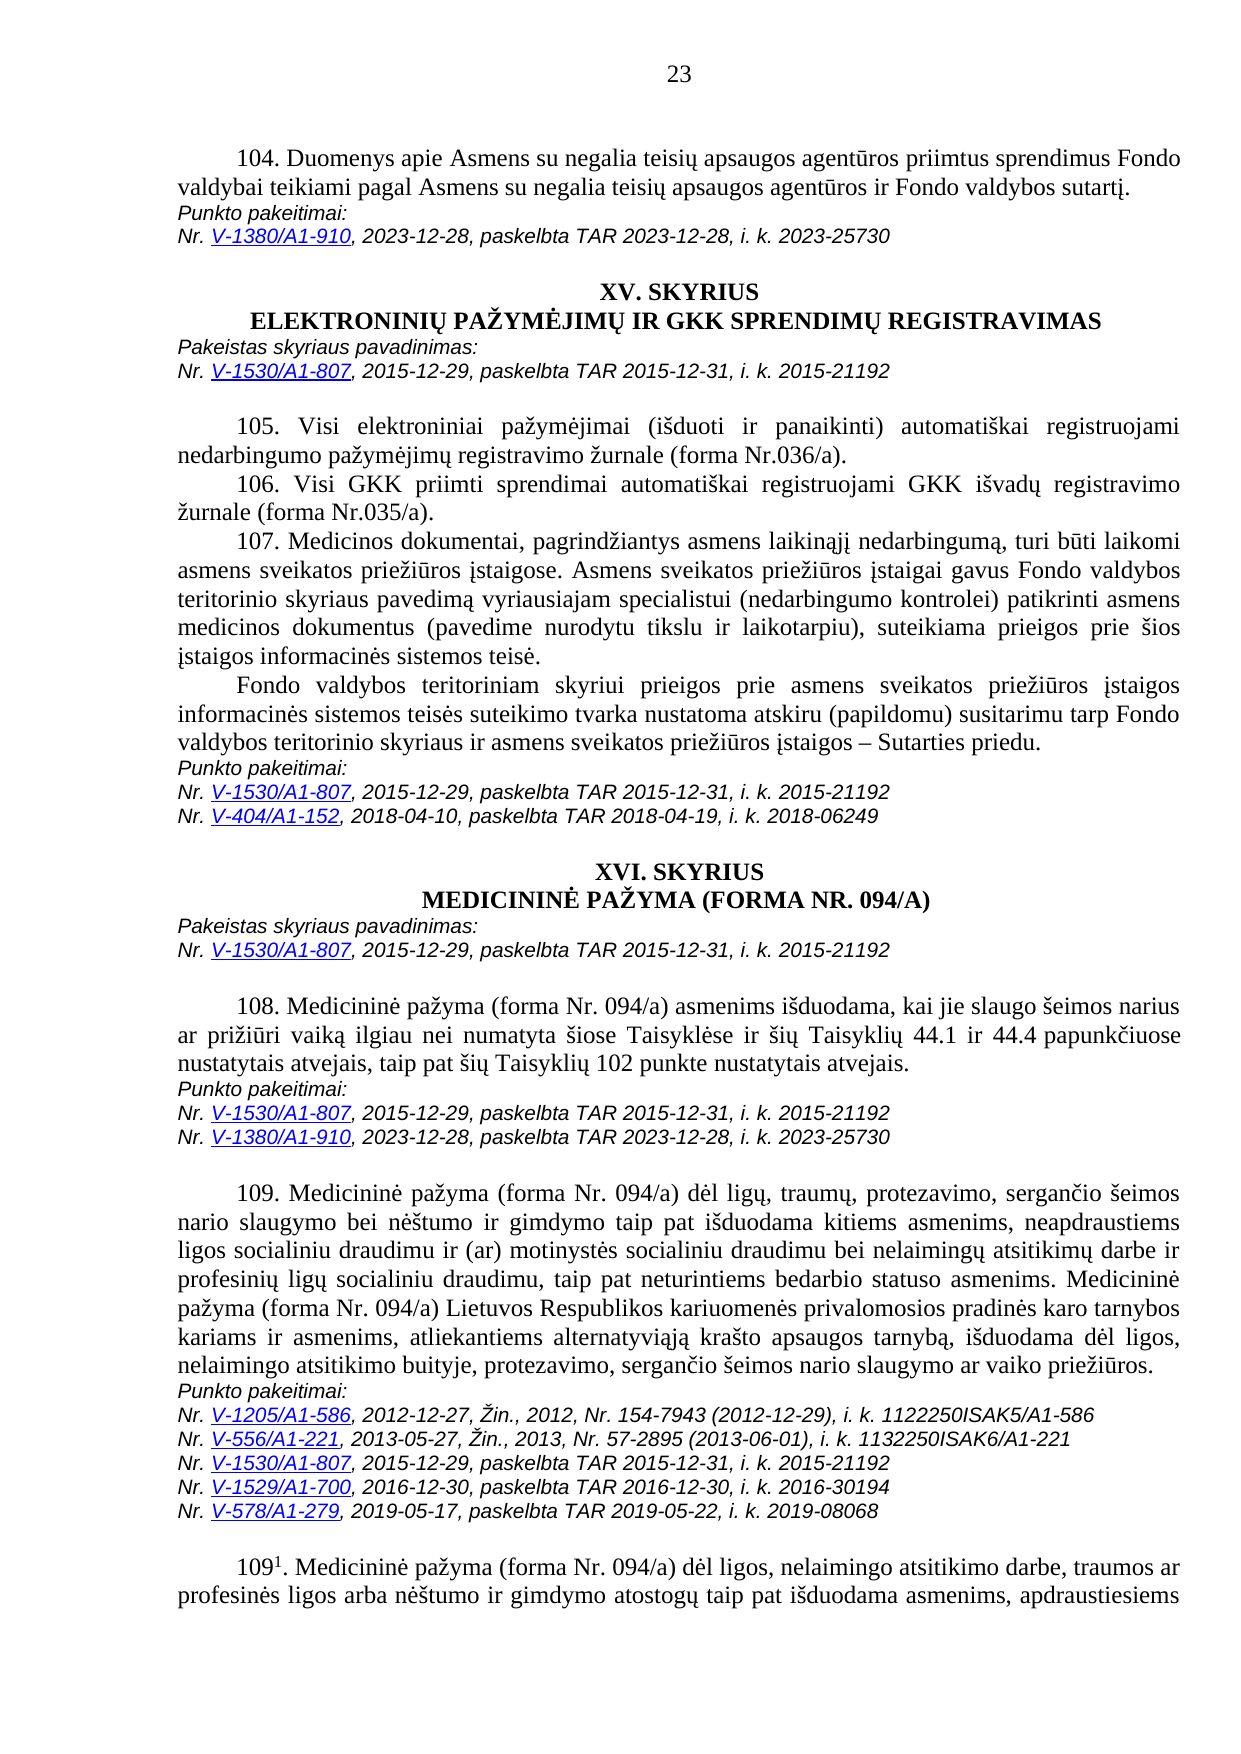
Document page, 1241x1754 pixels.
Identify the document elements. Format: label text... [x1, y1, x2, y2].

text 107. Medicinos dokumentai, pagrindžiantys asmens laikinąjį nedarbingumą, turi būti laikomi asmens sveikatos priežiūros įstaigose. Asmens sveikatos priežiūros įstaigai gavus Fondo valdybos teritorinio skyriaus pavedimą vyriausiajam specialistui (nedarbingumo kontrolei) patikrinti asmens medicinos dokumentus (pavedime nurodytu tikslu ir laikotarpiu), suteikiama prieigos prie šios įstaigos informacinės sistemos teisė. [177, 526, 1181, 670]
text 105. Visi elektroniniai pažymėjimai (išduoti ir panaikinti) automatiškai registruojami nedarbingumo pažymėjimų registravimo žurnale (forma Nr.036/a). [177, 411, 1181, 469]
text Nr. V-1205/A1-586, 2012-12-27, Žin., 2012, Nr. 154-7943 (2012-12-29), i. k. 1122250ISAK5/A1-586 [177, 1403, 1181, 1427]
text Punkto pakeitimai: [177, 1077, 1181, 1101]
text Nr. V-1380/A1-910, 2023-12-28, paskelbta TAR 2023-12-28, i. k. 2023-25730 [177, 224, 1181, 248]
text Punkto pakeitimai: [177, 1379, 1181, 1403]
text XVI. skyrius [177, 857, 1181, 886]
text 108. Medicininė pažyma (forma Nr. 094/a) asmenims išduodama, kai jie slaugo šeimos narius ar prižiūri vaiką ilgiau nei numatyta šiose Taisyklėse ir šių Taisyklių 44.1 ir 44.4 papunkčiuose nustatytais atvejais, taip pat šių Taisyklių 102 punkte nustatytais atvejais. [177, 991, 1181, 1077]
text XV. skyrius [177, 277, 1181, 306]
text ELEKTRONINIŲ PAŽYMĖJIMŲ IR GKK SPRENDIMŲ REGISTRAVIMAS [177, 306, 1181, 334]
text Nr. V-1530/A1-807, 2015-12-29, paskelbta TAR 2015-12-31, i. k. 2015-21192 [177, 358, 1181, 382]
text Nr. V-578/A1-279, 2019-05-17, paskelbta TAR 2019-05-22, i. k. 2019-08068 [177, 1499, 1181, 1523]
text Fondo valdybos teritoriniam skyriui prieigos prie asmens sveikatos priežiūros įstaigos informacinės sistemos teisės suteikimo tvarka nustatoma atskiru (papildomu) susitarimu tarp Fondo valdybos teritorinio skyriaus ir asmens sveikatos priežiūros įstaigos – Sutarties priedu. [177, 670, 1181, 756]
text 109. Medicininė pažyma (forma Nr. 094/a) dėl ligų, traumų, protezavimo, sergančio šeimos nario slaugymo bei nėštumo ir gimdymo taip pat išduodama kitiems asmenims, neapdraustiems ligos socialiniu draudimu ir (ar) motinystės socialiniu draudimu bei nelaimingų atsitikimų darbe ir profesinių ligų socialiniu draudimu, taip pat neturintiems bedarbio statuso asmenims. Medicininė pažyma (forma Nr. 094/a) Lietuvos Respublikos kariuomenės privalomosios pradinės karo tarnybos kariams ir asmenims, atliekantiems alternatyviąją krašto apsaugos tarnybą, išduodama dėl ligos, nelaimingo atsitikimo buityje, protezavimo, sergančio šeimos nario slaugymo ar vaiko priežiūros. [177, 1178, 1181, 1379]
text Pakeistas skyriaus pavadinimas: [177, 914, 1181, 938]
text Punkto pakeitimai: [177, 756, 1181, 780]
text Nr. V-1530/A1-807, 2015-12-29, paskelbta TAR 2015-12-31, i. k. 2015-21192 [177, 1451, 1181, 1475]
text Nr. V-1529/A1-700, 2016-12-30, paskelbta TAR 2016-12-30, i. k. 2016-30194 [177, 1475, 1181, 1499]
text 104. Duomenys apie Asmens su negalia teisių apsaugos agentūros priimtus sprendimus Fondo valdybai teikiami pagal Asmens su negalia teisių apsaugos agentūros ir Fondo valdybos sutartį. [177, 143, 1181, 200]
text Nr. V-1530/A1-807, 2015-12-29, paskelbta TAR 2015-12-31, i. k. 2015-21192 [177, 1101, 1181, 1125]
text Nr. V-556/A1-221, 2013-05-27, Žin., 2013, Nr. 57-2895 (2013-06-01), i. k. 1132250ISAK6/A1-221 [177, 1427, 1181, 1451]
text MEDICININĖ PAŽYMA (FORMA NR. 094/A) [177, 886, 1181, 914]
text Nr. V-1530/A1-807, 2015-12-29, paskelbta TAR 2015-12-31, i. k. 2015-21192 [177, 780, 1181, 804]
text Pakeistas skyriaus pavadinimas: [177, 334, 1181, 358]
text Nr. V-404/A1-152, 2018-04-10, paskelbta TAR 2018-04-19, i. k. 2018-06249 [177, 804, 1181, 828]
text Punkto pakeitimai: [177, 200, 1181, 224]
text Nr. V-1530/A1-807, 2015-12-29, paskelbta TAR 2015-12-31, i. k. 2015-21192 [177, 938, 1181, 962]
text Nr. V-1380/A1-910, 2023-12-28, paskelbta TAR 2023-12-28, i. k. 2023-25730 [177, 1125, 1181, 1149]
text 1091. Medicininė pažyma (forma Nr. 094/a) dėl ligos, nelaimingo atsitikimo darbe, traumos ar profesinės ligos arba nėštumo ir gimdymo atostogų taip pat išduodama asmenims, apdraustiesiems [177, 1552, 1181, 1609]
text 106. Visi GKK priimti sprendimai automatiškai registruojami GKK išvadų registravimo žurnale (forma Nr.035/a). [177, 469, 1181, 526]
